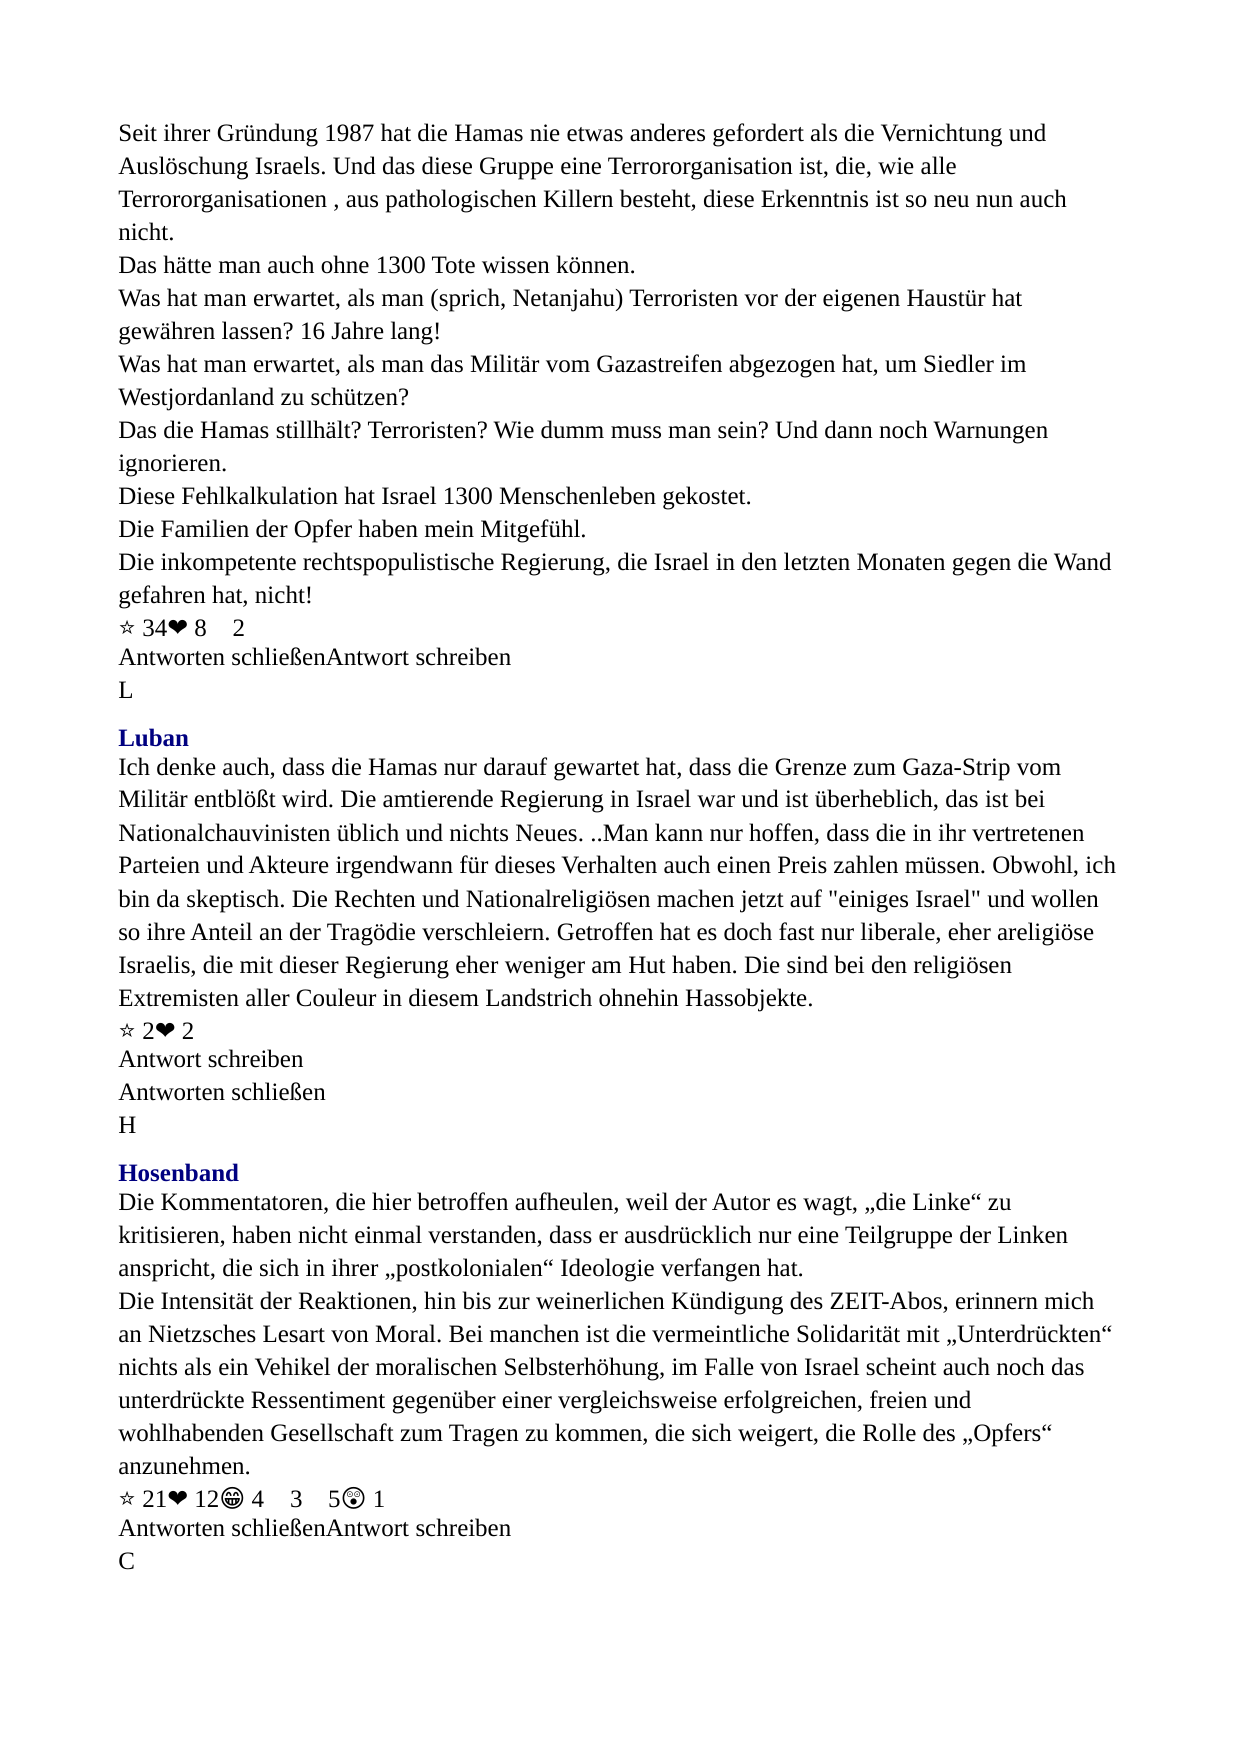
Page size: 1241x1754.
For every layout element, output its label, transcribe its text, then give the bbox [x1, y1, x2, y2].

text H [118, 1111, 1122, 1139]
text Die Familien der Opfer haben mein Mitgefühl. [118, 514, 1122, 543]
text ⭐️ 34❤️ 8🤨 2 [118, 613, 1122, 642]
text Antworten schließen [118, 1077, 1122, 1106]
text Antworten schließenAntwort schreiben [118, 642, 1122, 671]
text Diese Fehlkalkulation hat Israel 1300 Menschenleben gekostet. [118, 481, 1122, 510]
text Was hat man erwartet, als man das Militär vom Gazastreifen abgezogen hat, um Siedler im Westjordanland zu schützen? [118, 349, 1122, 411]
text L [118, 675, 1122, 704]
text Ich denke auch, dass die Hamas nur darauf gewartet hat, dass die Grenze zum Gaza-Strip vom Militär entblößt wird. Die amtierende Regierung in Israel war und ist überheblich, das ist bei Nationalchauvinisten üblich und nichts Neues. ..Man kann nur hoffen, dass die in ihr vertretenen Parteien und Akteure irgendwann für dieses Verhalten auch einen Preis zahlen müssen. Obwohl, ich bin da skeptisch. Die Rechten und Nationalreligiösen machen jetzt auf "einiges Israel" und wollen so ihre Anteil an der Tragödie verschleiern. Getroffen hat es doch fast nur liberale, eher areligiöse Israelis, die mit dieser Regierung eher weniger am Hut haben. Die sind bei den religiösen Extremisten aller Couleur in diesem Landstrich ohnehin Hassobjekte. [118, 752, 1122, 1011]
text Das hätte man auch ohne 1300 Tote wissen können. [118, 250, 1122, 279]
text Die Kommentatoren, die hier betroffen aufheulen, weil der Autor es wagt, „die Linke“ zu kritisieren, haben nicht einmal verstanden, dass er ausdrücklich nur eine Teilgruppe der Linken anspricht, die sich in ihrer „postkolonialen“ Ideologie verfangen hat. [118, 1187, 1122, 1282]
text Seit ihrer Gründung 1987 hat die Hamas nie etwas anderes gefordert als die Vernichtung und Auslöschung Israels. Und das diese Gruppe eine Terrororganisation ist, die, wie alle Terrororganisationen , aus pathologischen Killern besteht, diese Erkenntnis ist so neu nun auch nicht. [118, 118, 1122, 246]
text ⭐️ 21❤️ 12😁 4🙁 3🤨 5😲 1 [118, 1484, 1122, 1513]
text ⭐️ 2❤️ 2 [118, 1016, 1122, 1044]
text Was hat man erwartet, als man (sprich, Netanjahu) Terroristen vor der eigenen Haustür hat gewähren lassen? 16 Jahre lang! [118, 283, 1122, 345]
text Das die Hamas stillhält? Terroristen? Wie dumm muss man sein? Und dann noch Warnungen ignorieren. [118, 415, 1122, 477]
text Die Intensität der Reaktionen, hin bis zur weinerlichen Kündigung des ZEIT-Abos, erinnern mich an Nietzsches Lesart von Moral. Bei manchen ist die vermeintliche Solidarität mit „Unterdrückten“ nichts als ein Vehikel der moralischen Selbsterhöhung, im Falle von Israel scheint auch noch das unterdrückte Ressentiment gegenüber einer vergleichsweise erfolgreichen, freien und wohlhabenden Gesellschaft zum Tragen zu kommen, die sich weigert, die Rolle des „Opfers“ anzunehmen. [118, 1286, 1122, 1480]
subtitle Hosenband [118, 1158, 1122, 1187]
text Antworten schließenAntwort schreiben [118, 1513, 1122, 1542]
text C [118, 1546, 1122, 1574]
text Die inkompetente rechtspopulistische Regierung, die Israel in den letzten Monaten gegen die Wand gefahren hat, nicht! [118, 547, 1122, 609]
subtitle Luban [118, 723, 1122, 752]
text Antwort schreiben [118, 1044, 1122, 1073]
